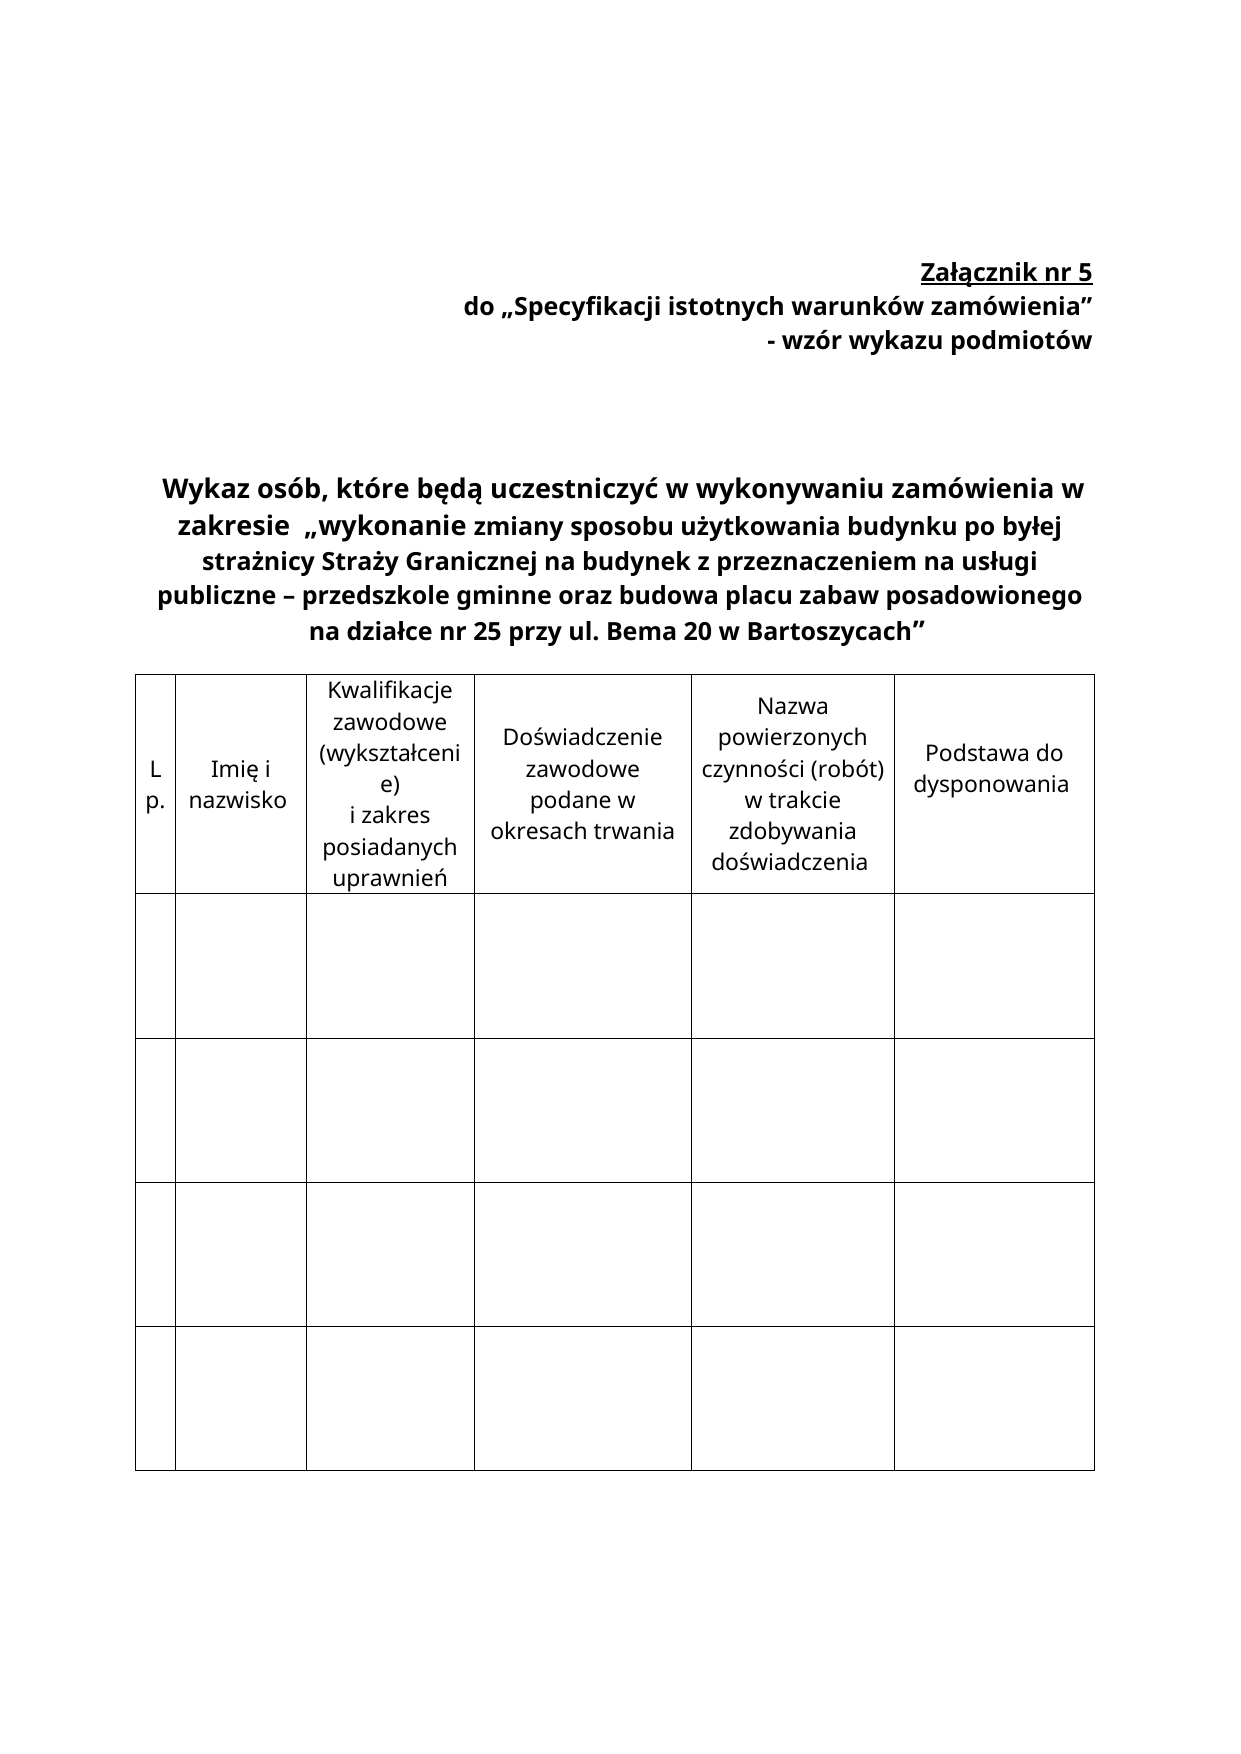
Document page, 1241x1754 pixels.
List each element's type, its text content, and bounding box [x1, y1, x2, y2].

table_cell [475, 1183, 691, 1326]
table_cell [176, 1327, 306, 1470]
table_cell [136, 1327, 175, 1470]
text - wzór wykazu podmiotów [148, 322, 1092, 357]
table_cell [475, 894, 691, 1037]
table_cell [307, 1039, 474, 1182]
table_cell [475, 1327, 691, 1470]
table_cell [307, 1327, 474, 1470]
table_header Nazwa powierzonych czynności (robót) w trakcie zdobywania doświadczenia [692, 675, 894, 893]
table_cell [136, 1039, 175, 1182]
table_header Kwalifikacje zawodowe (wykształcenie) i zakres posiadanych uprawnień [307, 675, 474, 893]
table_cell [176, 894, 306, 1037]
table_cell [692, 894, 894, 1037]
table_cell [692, 1183, 894, 1326]
table_cell [692, 1327, 894, 1470]
table_cell [692, 1039, 894, 1182]
table_header Doświadczenie zawodowe podane w okresach trwania [475, 675, 691, 893]
table_header Podstawa do dysponowania [895, 675, 1094, 893]
table_cell [176, 1183, 306, 1326]
table_cell [895, 1183, 1094, 1326]
table_cell [307, 1183, 474, 1326]
table_cell [307, 894, 474, 1037]
table_header Lp. [136, 675, 175, 893]
table_cell [136, 1183, 175, 1326]
table_cell [895, 1039, 1094, 1182]
table_header Imię i nazwisko [176, 675, 306, 893]
text Wykaz osób, które będą uczestniczyć w wykonywaniu zamówienia w zakresie „wykonanie zmiany sposobu użytkowania budynku po byłej strażnicy Straży Granicznej na budynek z przeznaczeniem na usługi publiczne – przedszkole gminne oraz budowa placu zabaw posadowionego na działce nr 25 przy ul. Bema 20 w Bartoszycach” [148, 470, 1092, 648]
table_cell [136, 894, 175, 1037]
table_cell [475, 1039, 691, 1182]
text do „Specyfikacji istotnych warunków zamówienia” [148, 288, 1092, 322]
text Załącznik nr 5 [148, 254, 1092, 288]
table_cell [176, 1039, 306, 1182]
table_cell [895, 1327, 1094, 1470]
table_cell [895, 894, 1094, 1037]
